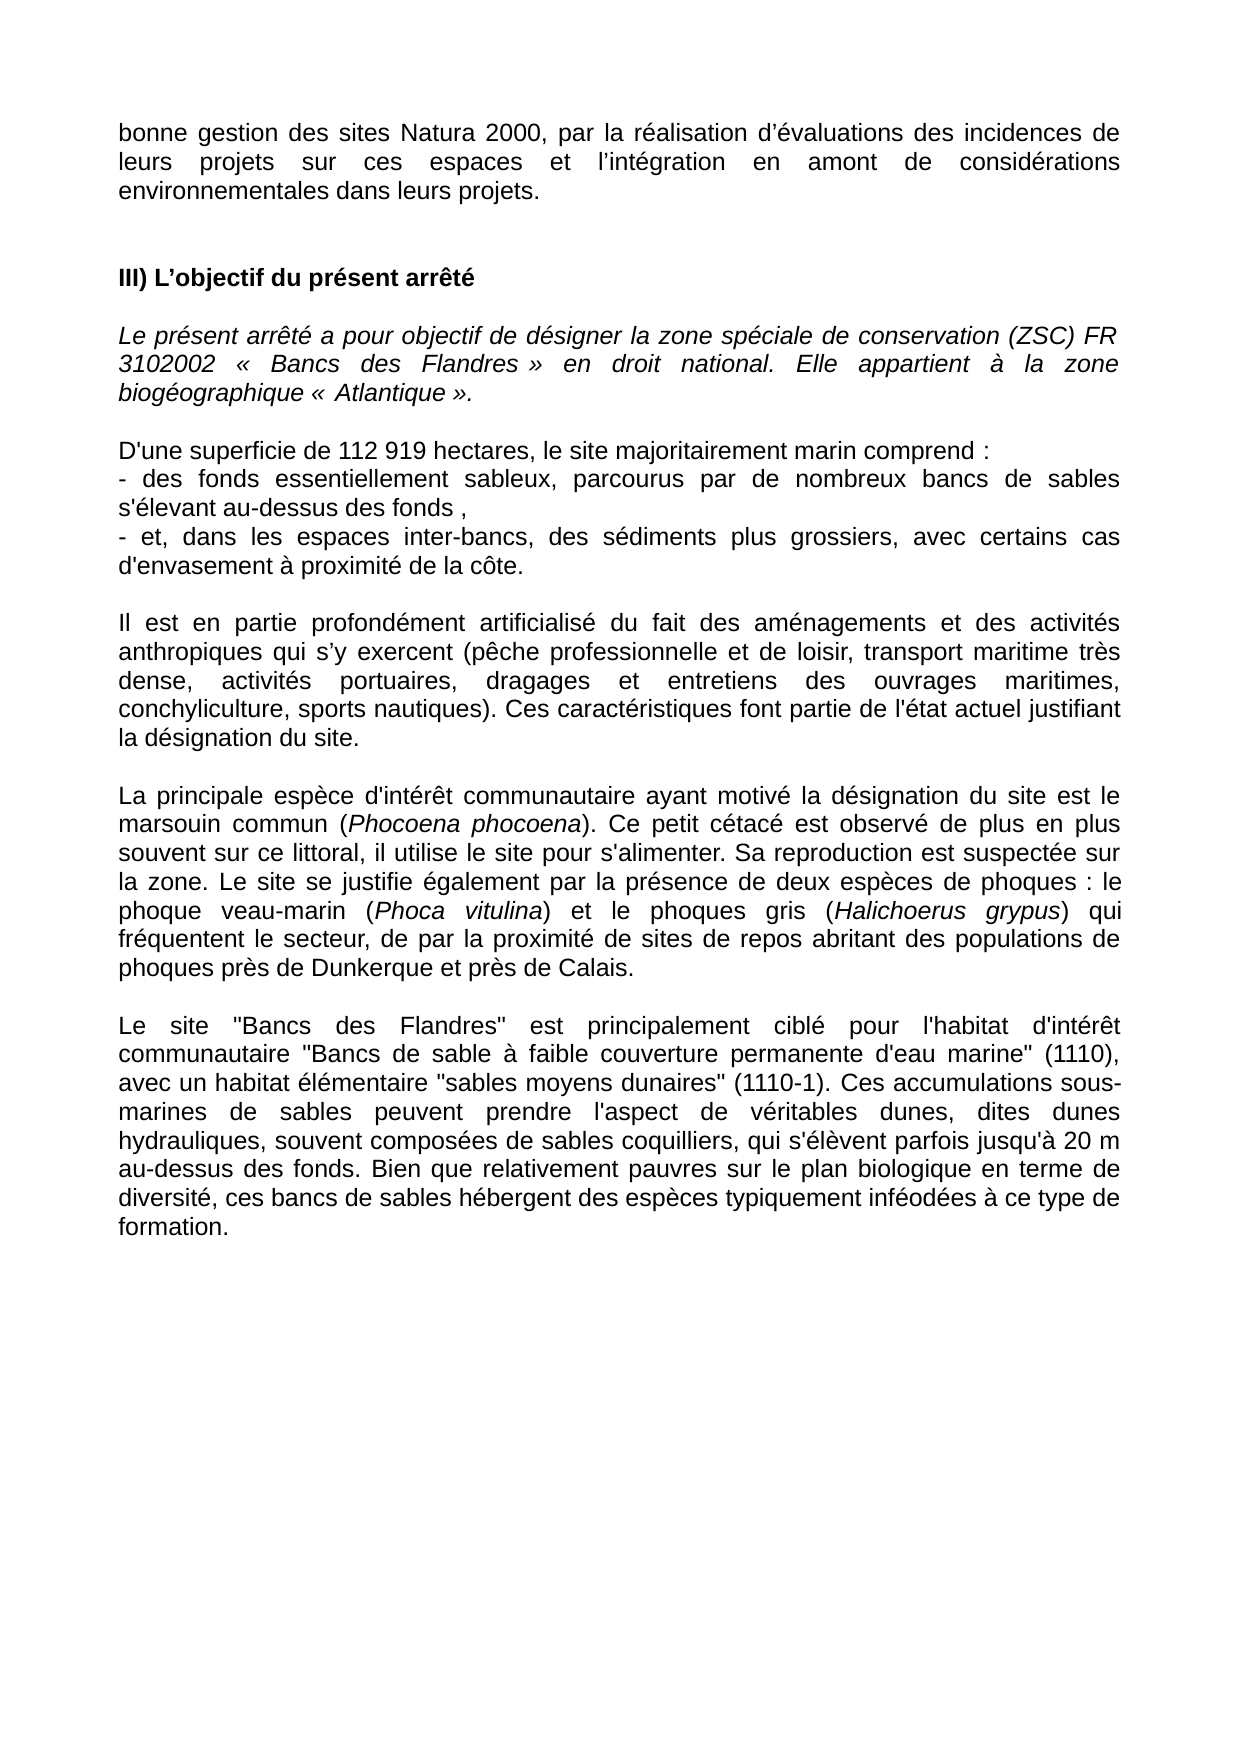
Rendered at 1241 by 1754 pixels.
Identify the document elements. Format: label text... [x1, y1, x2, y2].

text Le présent arrêté a pour objectif de désigner la zone spéciale de conservation (ZSC) FR 3102002 « Bancs des Flandres » en droit national. Elle appartient à la zone biogéographique « Atlantique ». [118, 321, 1122, 407]
text La principale espèce d'intérêt communautaire ayant motivé la désignation du site est le marsouin commun (Phocoena phocoena). Ce petit cétacé est observé de plus en plus souvent sur ce littoral, il utilise le site pour s'alimenter. Sa reproduction est suspectée sur la zone. Le site se justifie également par la présence de deux espèces de phoques : le phoque veau-marin (Phoca vitulina) et le phoques gris (Halichoerus grypus) qui fréquentent le secteur, de par la proximité de sites de repos abritant des populations de phoques près de Dunkerque et près de Calais. [118, 781, 1122, 982]
text Le site "Bancs des Flandres" est principalement ciblé pour l'habitat d'intérêt communautaire "Bancs de sable à faible couverture permanente d'eau marine" (1110), avec un habitat élémentaire "sables moyens dunaires" (1110-1). Ces accumulations sous-marines de sables peuvent prendre l'aspect de véritables dunes, dites dunes hydrauliques, souvent composées de sables coquilliers, qui s'élèvent parfois jusqu'à 20 m au-dessus des fonds. Bien que relativement pauvres sur le plan biologique en terme de diversité, ces bancs de sables hébergent des espèces typiquement inféodées à ce type de formation. [118, 1011, 1122, 1241]
text bonne gestion des sites Natura 2000, par la réalisation d’évaluations des incidences de leurs projets sur ces espaces et l’intégration en amont de considérations environnementales dans leurs projets. [118, 118, 1122, 204]
text - et, dans les espaces inter-bancs, des sédiments plus grossiers, avec certains cas d'envasement à proximité de la côte. [118, 522, 1122, 579]
text D'une superficie de 112 919 hectares, le site majoritairement marin comprend : [118, 436, 1122, 464]
text III) L’objectif du présent arrêté [118, 263, 1122, 291]
text Il est en partie profondément artificialisé du fait des aménagements et des activités anthropiques qui s’y exercent (pêche professionnelle et de loisir, transport maritime très dense, activités portuaires, dragages et entretiens des ouvrages maritimes, conchyliculture, sports nautiques). Ces caractéristiques font partie de l'état actuel justifiant la désignation du site. [118, 608, 1122, 752]
text - des fonds essentiellement sableux, parcourus par de nombreux bancs de sables s'élevant au-dessus des fonds , [118, 464, 1122, 522]
